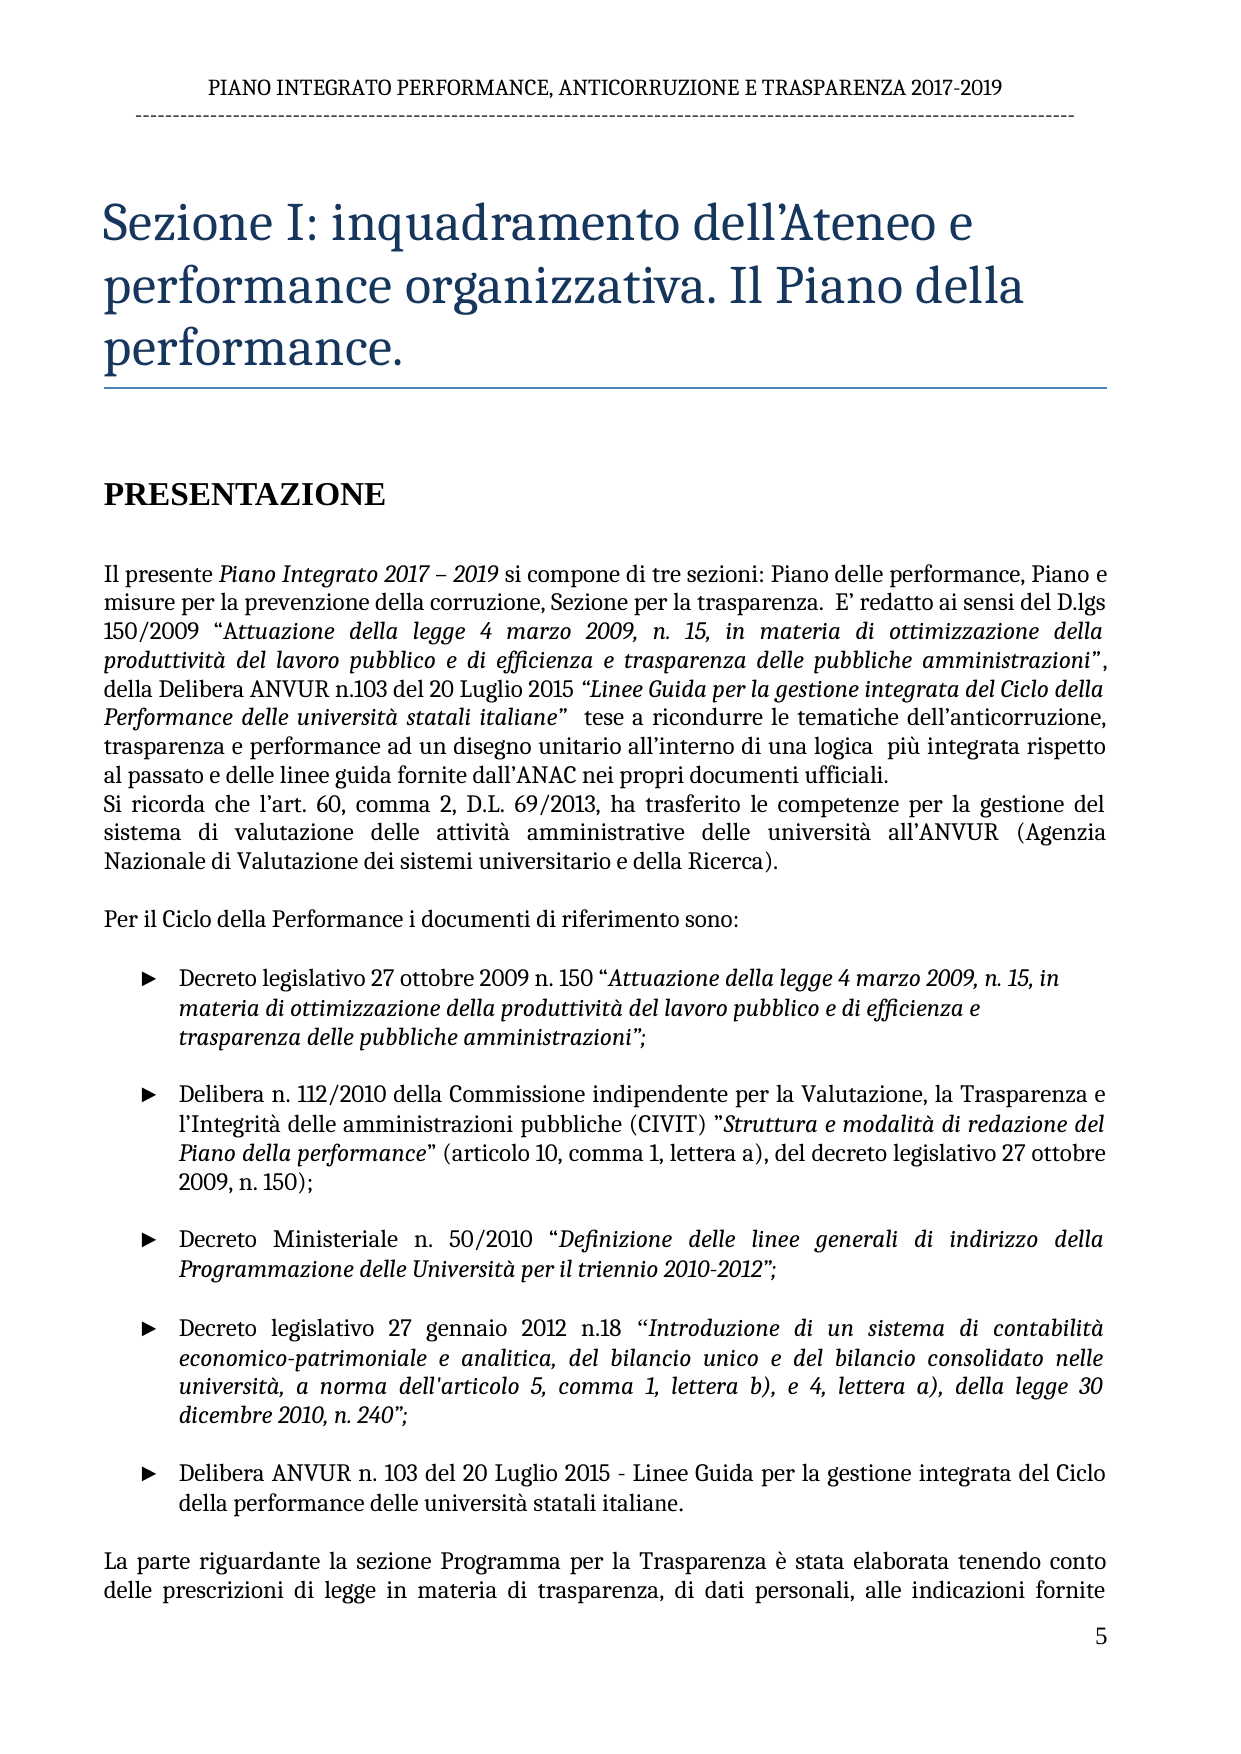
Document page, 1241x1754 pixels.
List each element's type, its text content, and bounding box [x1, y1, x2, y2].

list Decreto legislativo 27 gennaio 2012 n.18 “Introduzione di un sistema di contabilità economico-patrimoniale e analitica, del bilancio unico e del bilancio consolidato nelle università, a norma dell'articolo 5, comma 1, lettera b), e 4, lettera a), della legge 30 dicembre 2010, n. 240”; [141, 1313, 1107, 1430]
subtitle PRESENTAZIONE [103, 474, 1107, 513]
list Delibera n. 112/2010 della Commissione indipendente per la Valutazione, la Trasparenza e l’Integrità delle amministrazioni pubbliche (CIVIT) ”Struttura e modalità di redazione del Piano della performance” (articolo 10, comma 1, lettera a), del decreto legislativo 27 ottobre 2009, n. 150); [141, 1080, 1107, 1196]
text Sezione I: inquadramento dell’Ateneo e performance organizzativa. Il Piano della performance. [103, 192, 1107, 389]
list Delibera ANVUR n. 103 del 20 Luglio 2015 - Linee Guida per la gestione integrata del Ciclo della performance delle università statali italiane. [141, 1458, 1107, 1518]
text Il presente Piano Integrato 2017 – 2019 si compone di tre sezioni: Piano delle performance, Piano e misure per la prevenzione della corruzione, Sezione per la trasparenza. E’ redatto ai sensi del D.lgs 150/2009 “Attuazione della legge 4 marzo 2009, n. 15, in materia di ottimizzazione della produttività del lavoro pubblico e di efficienza e trasparenza delle pubbliche amministrazioni”, della Delibera ANVUR n.103 del 20 Luglio 2015 “Linee Guida per la gestione integrata del Ciclo della Performance delle università statali italiane” tese a ricondurre le tematiche dell’anticorruzione, trasparenza e performance ad un disegno unitario all’interno di una logica più integrata rispetto al passato e delle linee guida fornite dall’ANAC nei propri documenti ufficiali. [103, 559, 1107, 789]
text La parte riguardante la sezione Programma per la Trasparenza è stata elaborata tenendo conto delle prescrizioni di legge in materia di trasparenza, di dati personali, alle indicazioni fornite [103, 1547, 1107, 1604]
list Decreto legislativo 27 ottobre 2009 n. 150 “Attuazione della legge 4 marzo 2009, n. 15, in materia di ottimizzazione della produttività del lavoro pubblico e di efficienza e trasparenza delle pubbliche amministrazioni”; [141, 964, 1107, 1051]
text Per il Ciclo della Performance i documenti di riferimento sono: [103, 904, 1107, 933]
list Decreto Ministeriale n. 50/2010 “Definizione delle linee generali di indirizzo della Programmazione delle Università per il triennio 2010-2012”; [141, 1225, 1107, 1284]
text Si ricorda che l’art. 60, comma 2, D.L. 69/2013, ha trasferito le competenze per la gestione del sistema di valutazione delle attività amministrative delle università all’ANVUR (Agenzia Nazionale di Valutazione dei sistemi universitario e della Ricerca). [103, 789, 1107, 876]
